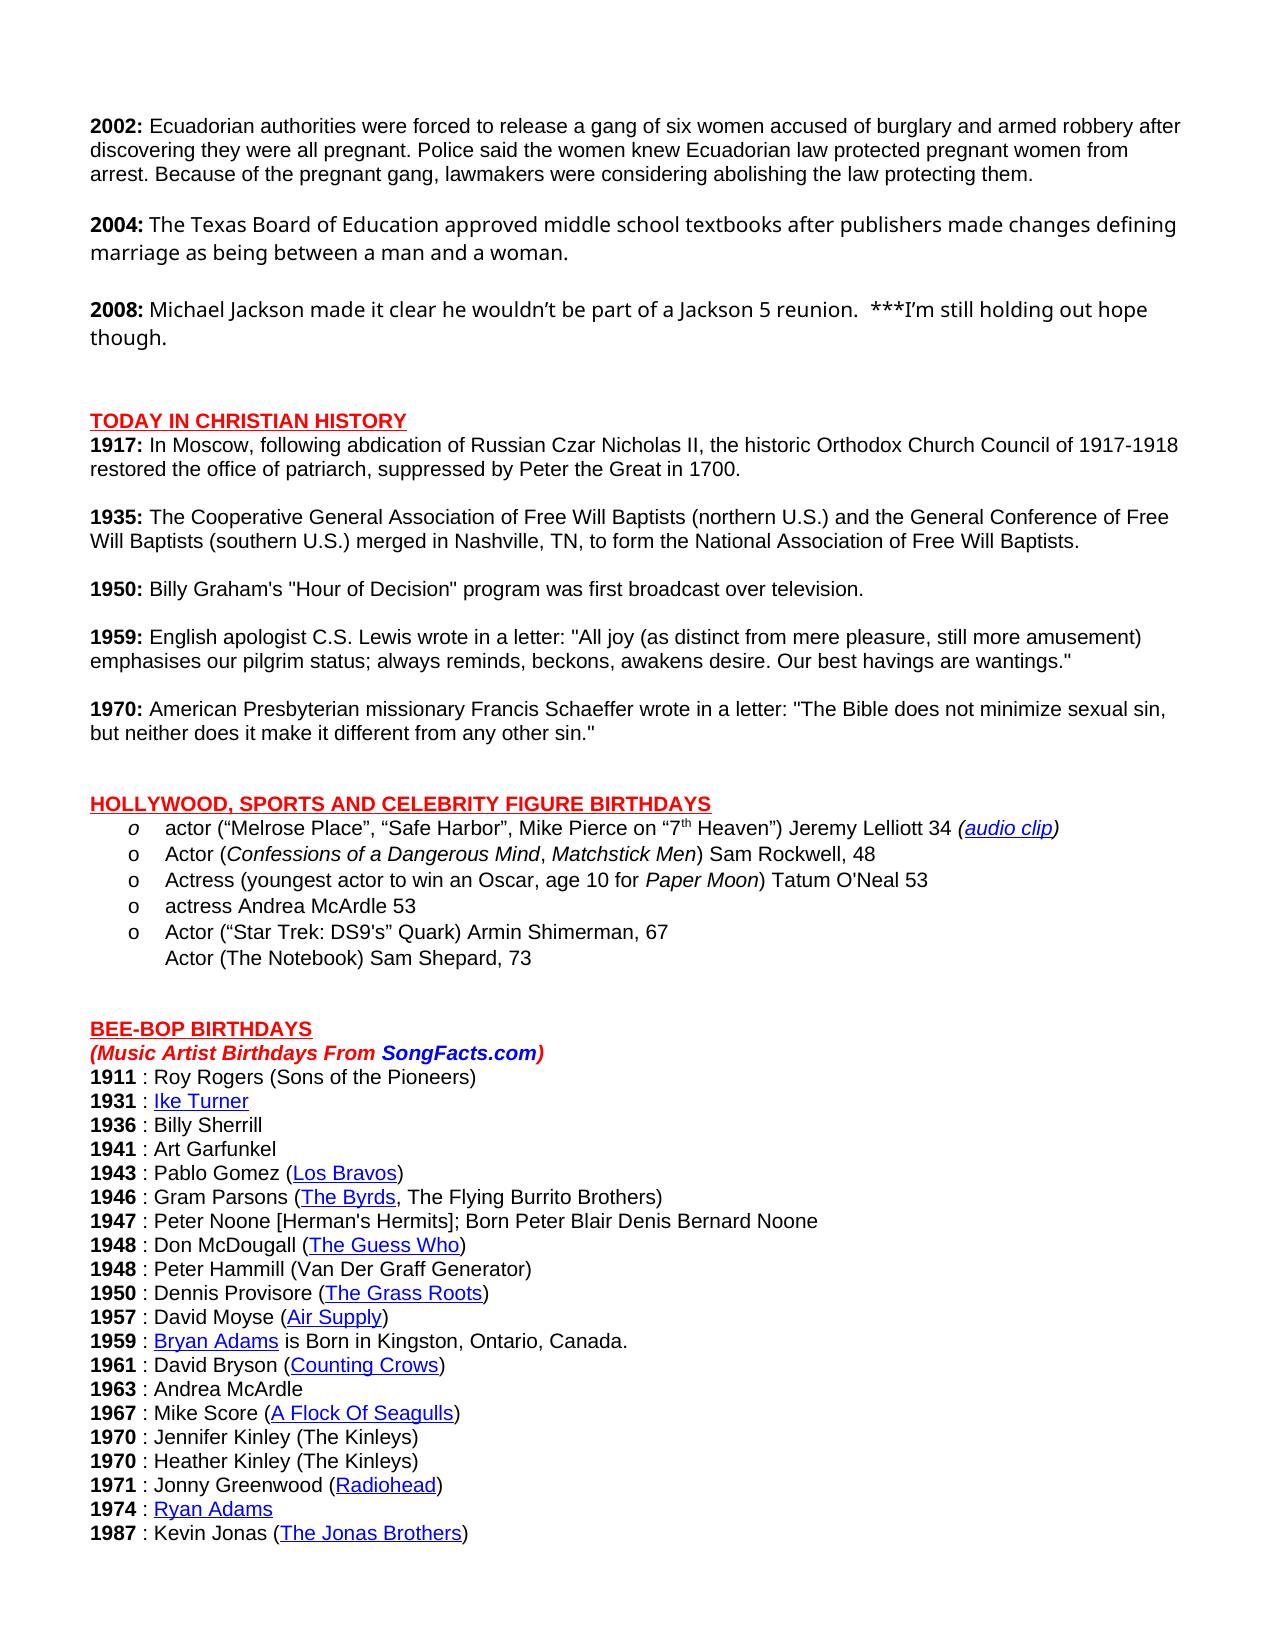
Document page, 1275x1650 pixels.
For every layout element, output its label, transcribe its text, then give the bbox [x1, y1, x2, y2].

list Actress (youngest actor to win an Oscar, age 10 for Paper Moon) Tatum O'Neal 53 [127, 868, 1185, 894]
list actress Andrea McArdle 53 [127, 894, 1185, 919]
text 1971 : Jonny Greenwood (Radiohead) [90, 1472, 1185, 1496]
text 1948 : Peter Hammill (Van Der Graff Generator) [90, 1257, 1185, 1281]
text 1931 : Ike Turner [90, 1089, 1185, 1113]
text 2004: The Texas Board of Education approved middle school textbooks after publishers made changes defining marriage as being between a man and a woman. [90, 210, 1185, 267]
text 1935: The Cooperative General Association of Free Will Baptists (northern U.S.) and the General Conference of Free Will Baptists (southern U.S.) merged in Nashville, TN, to form the National Association of Free Will Baptists. [90, 505, 1185, 553]
text 1943 : Pablo Gomez (Los Bravos) [90, 1161, 1185, 1185]
text 1959 : Bryan Adams is Born in Kingston, Ontario, Canada. [90, 1329, 1185, 1353]
text 1911 : Roy Rogers (Sons of the Pioneers) [90, 1065, 1185, 1089]
text 1936 : Billy Sherrill [90, 1113, 1185, 1137]
text BEE-BOP BIRTHDAYS [90, 1017, 1185, 1041]
list Actor (The Notebook) Sam Shepard, 73 [127, 945, 1185, 969]
text 1950 : Dennis Provisore (The Grass Roots) [90, 1281, 1185, 1305]
text 1959: English apologist C.S. Lewis wrote in a letter: "All joy (as distinct from mere pleasure, still more amusement) emphasises our pilgrim status; always reminds, beckons, awakens desire. Our best havings are wantings." [90, 624, 1185, 672]
text 1974 : Ryan Adams [90, 1496, 1185, 1520]
text 1941 : Art Garfunkel [90, 1137, 1185, 1161]
text (Music Artist Birthdays From SongFacts.com) [90, 1041, 1185, 1065]
text 1946 : Gram Parsons (The Byrds, The Flying Burrito Brothers) [90, 1185, 1185, 1209]
text HOLLYWOOD, SPORTS AND CELEBRITY FIGURE BIRTHDAYS [90, 792, 1185, 816]
text 1917: In Moscow, following abdication of Russian Czar Nicholas II, the historic Orthodox Church Council of 1917-1918 restored the office of patriarch, suppressed by Peter the Great in 1700. [90, 433, 1185, 481]
text 1948 : Don McDougall (The Guess Who) [90, 1233, 1185, 1257]
text 1961 : David Bryson (Counting Crows) [90, 1353, 1185, 1377]
list Actor (“Star Trek: DS9's” Quark) Armin Shimerman, 67 [127, 919, 1185, 945]
text 1970: American Presbyterian missionary Francis Schaeffer wrote in a letter: "The Bible does not minimize sexual sin, but neither does it make it different from any other sin." [90, 696, 1185, 744]
text 1947 : Peter Noone [Herman's Hermits]; Born Peter Blair Denis Bernard Noone [90, 1209, 1185, 1233]
text 1963 : Andrea McArdle [90, 1377, 1185, 1401]
text 1950: Billy Graham's "Hour of Decision" program was first broadcast over television. [90, 577, 1185, 601]
text 1987 : Kevin Jonas (The Jonas Brothers) [90, 1520, 1185, 1544]
text 2008: Michael Jackson made it clear he wouldn’t be part of a Jackson 5 reunion. ***I’m still holding out hope though. [90, 295, 1185, 352]
text TODAY IN CHRISTIAN HISTORY [90, 409, 1185, 433]
text 1970 : Heather Kinley (The Kinleys) [90, 1448, 1185, 1472]
text 1967 : Mike Score (A Flock Of Seagulls) [90, 1401, 1185, 1424]
text 2002: Ecuadorian authorities were forced to release a gang of six women accused of burglary and armed robbery after discovering they were all pregnant. Police said the women knew Ecuadorian law protected pregnant women from arrest. Because of the pregnant gang, lawmakers were considering abolishing the law protecting them. [90, 114, 1185, 186]
list Actor (Confessions of a Dangerous Mind, Matchstick Men) Sam Rockwell, 48 [127, 842, 1185, 868]
text 1957 : David Moyse (Air Supply) [90, 1305, 1185, 1329]
text 1970 : Jennifer Kinley (The Kinleys) [90, 1424, 1185, 1448]
list actor (“Melrose Place”, “Safe Harbor”, Mike Pierce on “7th Heaven”) Jeremy Lelliott 34 (audio clip) [127, 816, 1185, 842]
